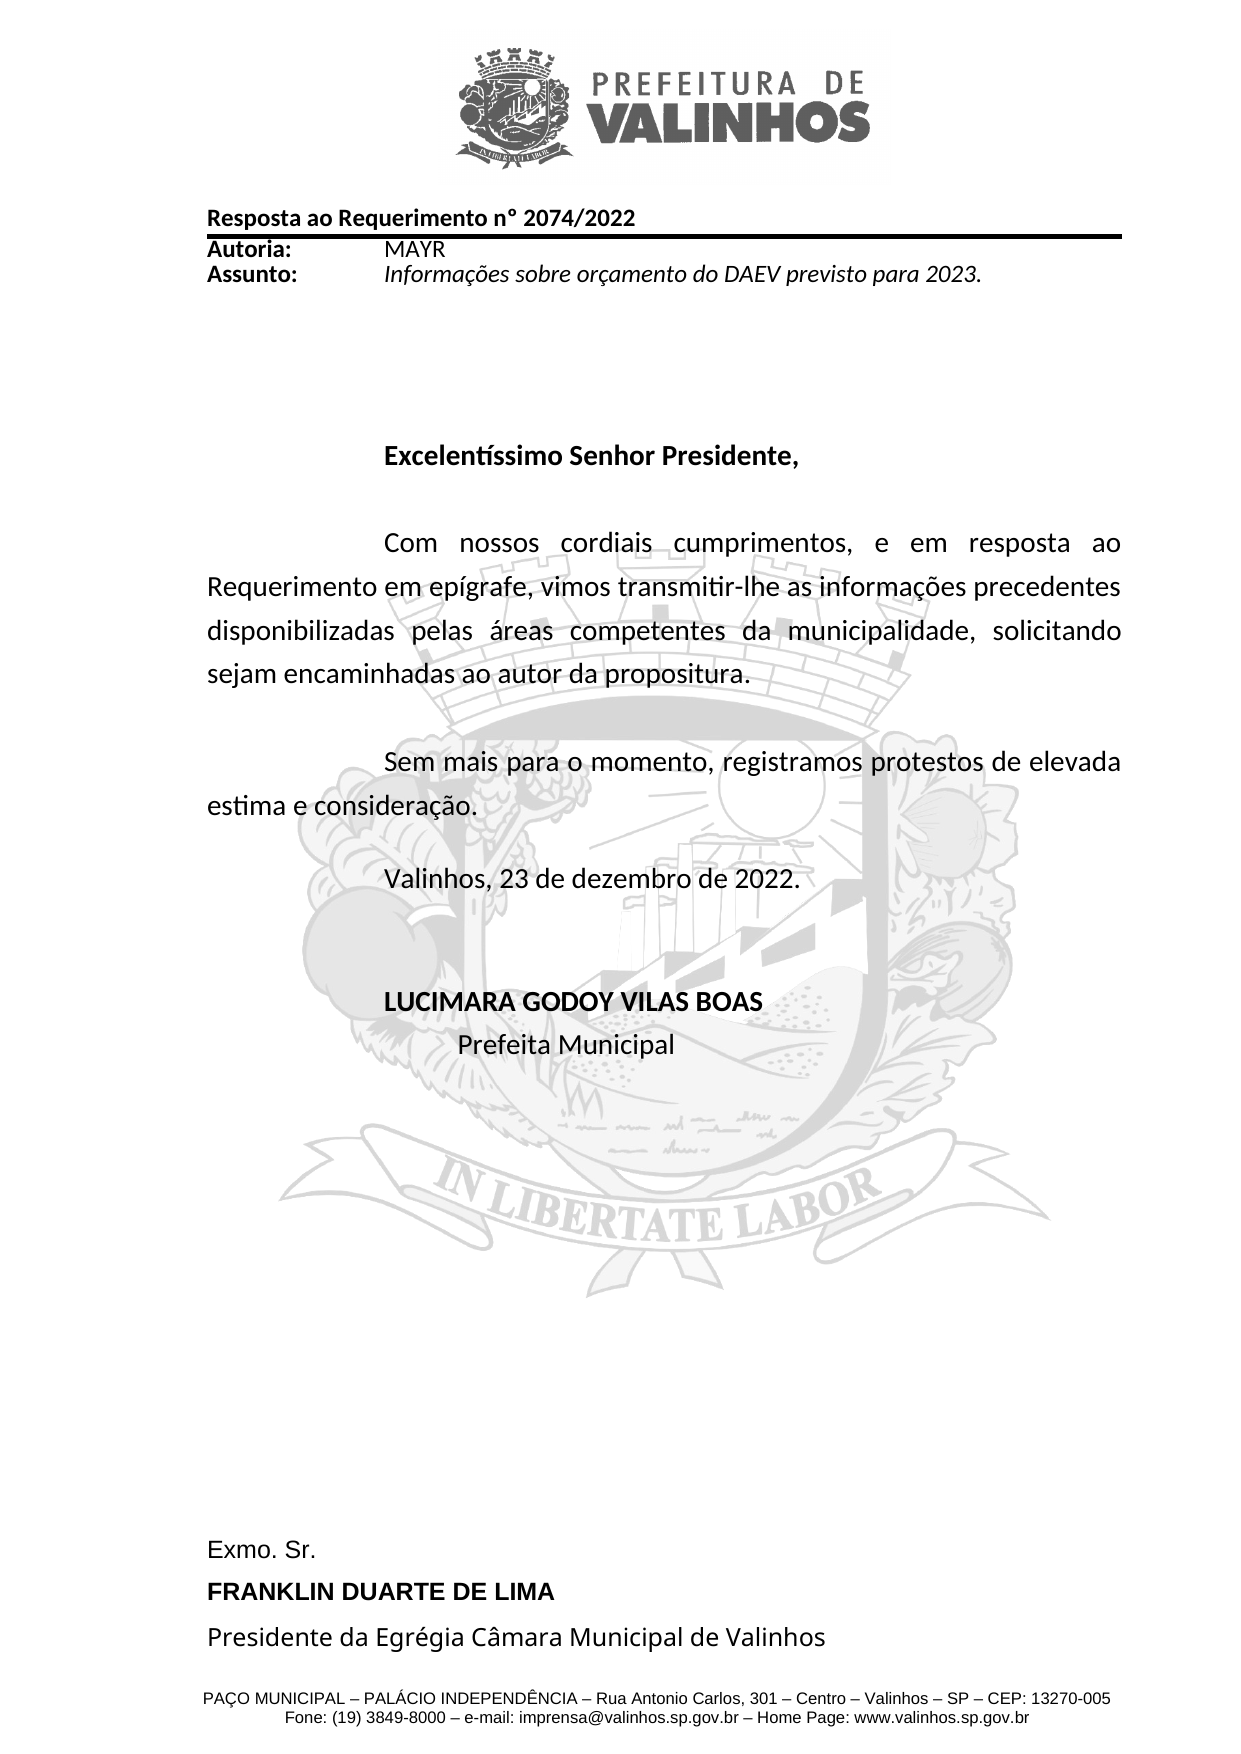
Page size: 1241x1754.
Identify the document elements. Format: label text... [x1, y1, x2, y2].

text Valinhos, 23 de dezembro de 2022. [207, 866, 235, 895]
text Valinhos, 23 de dezembro de 2022. [1094, 866, 1122, 895]
text LUCIMARA GODOY VILAS BOAS [207, 989, 235, 1018]
text Excelentíssimo Senhor Presidente, [207, 443, 1122, 472]
picture [438, 29, 891, 185]
text Sem mais para o momento, registramos protestos de elevada estima e consideração. [1094, 749, 1122, 822]
picture [1090, 584, 1094, 594]
picture [235, 506, 1094, 1342]
text LUCIMARA GODOY VILAS BOAS [1094, 989, 1122, 1018]
text Prefeita Municipal [1094, 1033, 1122, 1062]
text Prefeita Municipal [207, 1033, 235, 1062]
text Sem mais para o momento, registramos protestos de elevada estima e consideração. [207, 749, 235, 822]
